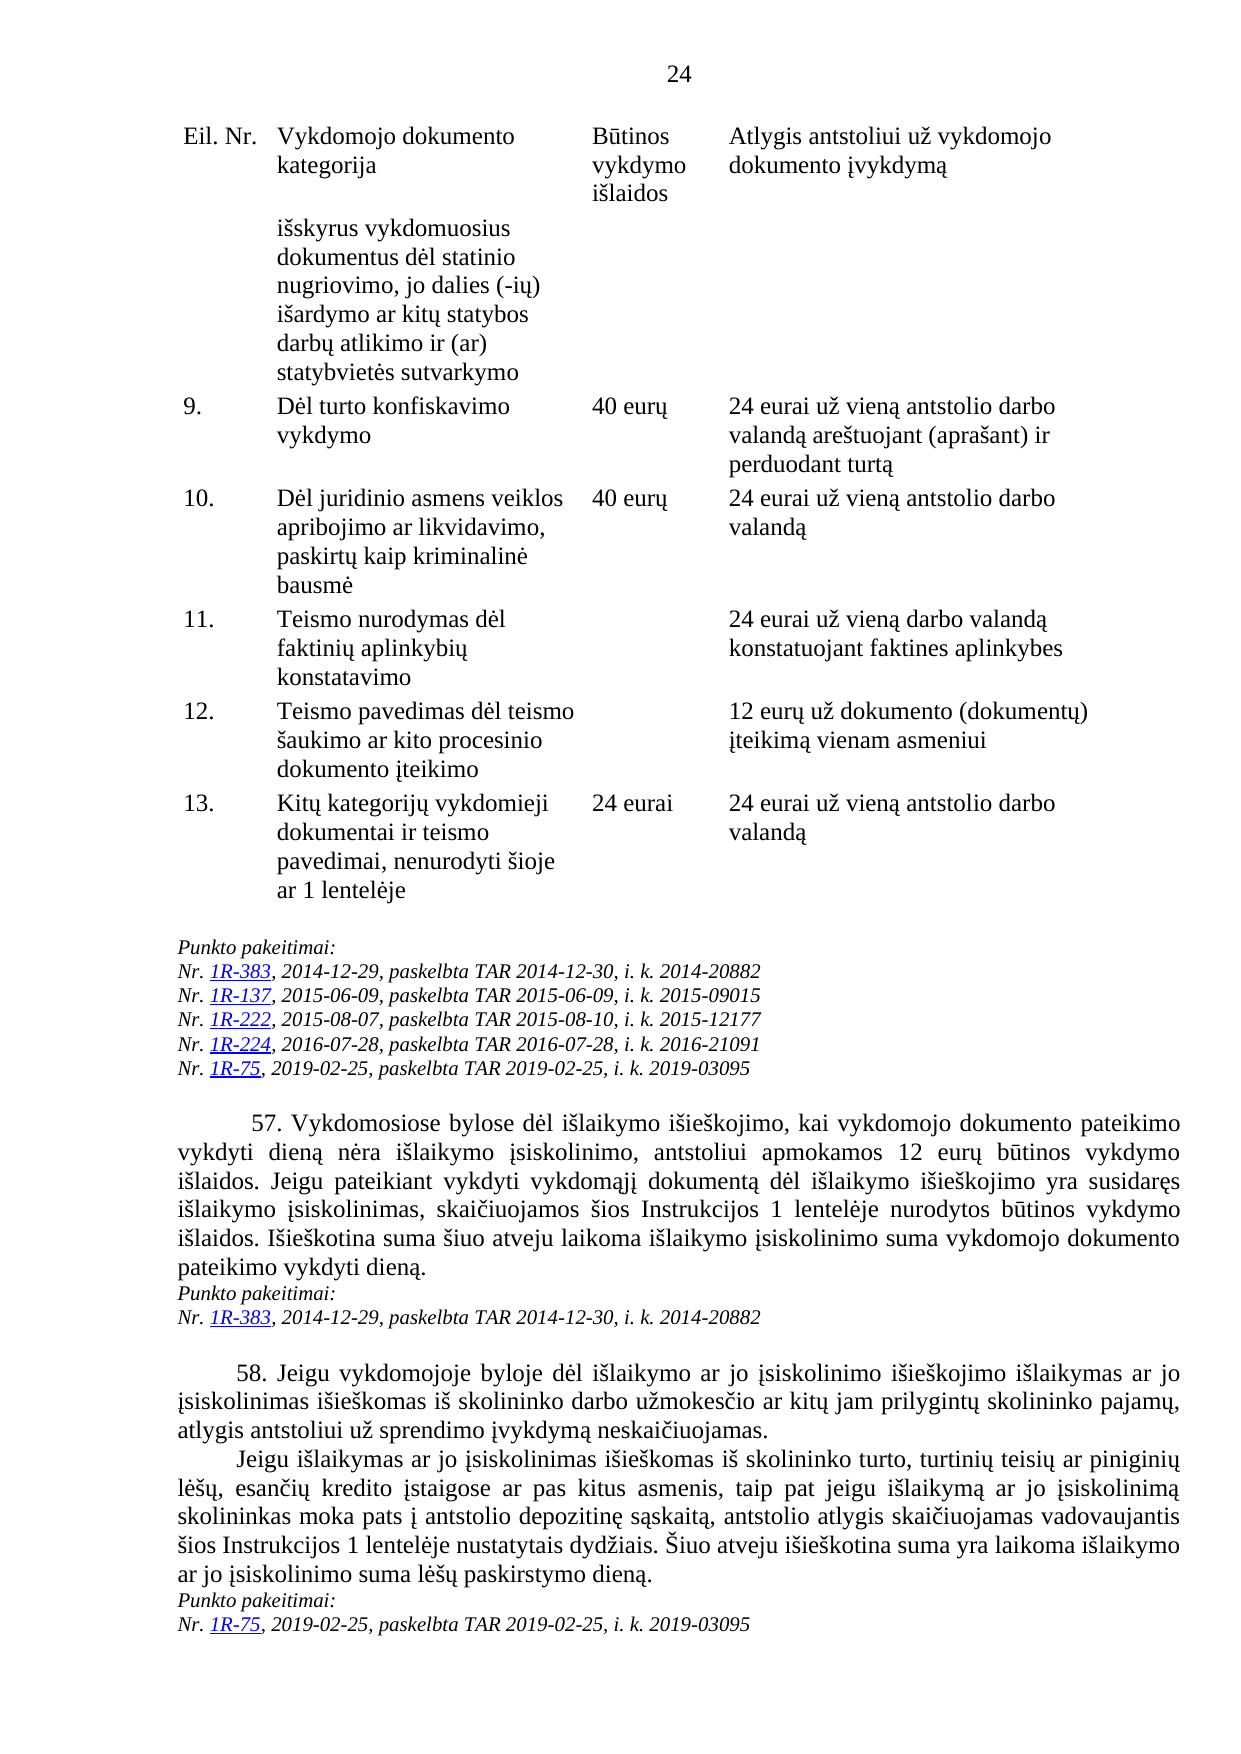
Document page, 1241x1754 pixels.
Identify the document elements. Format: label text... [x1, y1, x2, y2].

text Nr. 1R-75, 2019-02-25, paskelbta TAR 2019-02-25, i. k. 2019-03095 [177, 1612, 1181, 1636]
text Jeigu išlaikymas ar jo įsiskolinimas išieškomas iš skolininko turto, turtinių teisių ar piniginių lėšų, esančių kredito įstaigose ar pas kitus asmenis, taip pat jeigu išlaikymą ar jo įsiskolinimą skolininkas moka pats į antstolio depozitinę sąskaitą, antstolio atlygis skaičiuojamas vadovaujantis šios Instrukcijos 1 lentelėje nustatytais dydžiais. Šiuo atveju išieškotina suma yra laikoma išlaikymo ar jo įsiskolinimo suma lėšų paskirstymo dieną. [177, 1444, 1181, 1588]
table_cell Dėl turto konfiskavimo vykdymo [271, 389, 586, 481]
text 58. Jeigu vykdomojoje byloje dėl išlaikymo ar jo įsiskolinimo išieškojimo išlaikymas ar jo įsiskolinimas išieškomas iš skolininko darbo užmokesčio ar kitų jam prilygintų skolininko pajamų, atlygis antstoliui už sprendimo įvykdymą neskaičiuojamas. [177, 1358, 1181, 1444]
text Nr. 1R-224, 2016-07-28, paskelbta TAR 2016-07-28, i. k. 2016-21091 [177, 1031, 1181, 1056]
table_cell 24 eurai už vieną darbo valandą konstatuojant faktines aplinkybes [723, 601, 1122, 693]
table_cell [723, 210, 1122, 388]
text Punkto pakeitimai: [177, 935, 1181, 959]
table_cell 24 eurai už vieną antstolio darbo valandą [723, 786, 1122, 906]
table_cell Kitų kategorijų vykdomieji dokumentai ir teismo pavedimai, nenurodyti šioje ar 1 lentelėje [271, 786, 586, 906]
table_cell [177, 210, 271, 388]
table_cell 11. [177, 601, 271, 693]
table_cell 24 eurai už vieną antstolio darbo valandą [723, 481, 1122, 601]
table_cell išskyrus vykdomuosius dokumentus dėl statinio nugriovimo, jo dalies (-ių) išardymo ar kitų statybos darbų atlikimo ir (ar) statybvietės sutvarkymo [271, 210, 586, 388]
table_header Vykdomojo dokumento kategorija [271, 118, 586, 210]
table_cell 13. [177, 786, 271, 906]
table_cell Teismo nurodymas dėl faktinių aplinkybių konstatavimo [271, 601, 586, 693]
text Nr. 1R-222, 2015-08-07, paskelbta TAR 2015-08-10, i. k. 2015-12177 [177, 1007, 1181, 1031]
table_header Būtinos vykdymo išlaidos [586, 118, 722, 210]
table_cell 40 eurų [586, 481, 722, 601]
table_header Atlygis antstoliui už vykdomojo dokumento įvykdymą [723, 118, 1122, 210]
text Nr. 1R-383, 2014-12-29, paskelbta TAR 2014-12-30, i. k. 2014-20882 [177, 959, 1181, 983]
text Nr. 1R-75, 2019-02-25, paskelbta TAR 2019-02-25, i. k. 2019-03095 [177, 1056, 1181, 1079]
text Nr. 1R-383, 2014-12-29, paskelbta TAR 2014-12-30, i. k. 2014-20882 [177, 1305, 1181, 1329]
table_cell [586, 210, 722, 388]
table_cell 40 eurų [586, 389, 722, 481]
text 57. Vykdomosiose bylose dėl išlaikymo išieškojimo, kai vykdomojo dokumento pateikimo vykdyti dieną nėra išlaikymo įsiskolinimo, antstoliui apmokamos 12 eurų būtinos vykdymo išlaidos. Jeigu pateikiant vykdyti vykdomąjį dokumentą dėl išlaikymo išieškojimo yra susidaręs išlaikymo įsiskolinimas, skaičiuojamos šios Instrukcijos 1 lentelėje nurodytos būtinos vykdymo išlaidos. Išieškotina suma šiuo atveju laikoma išlaikymo įsiskolinimo suma vykdomojo dokumento pateikimo vykdyti dieną. [177, 1108, 1181, 1281]
table_cell Dėl juridinio asmens veiklos apribojimo ar likvidavimo, paskirtų kaip kriminalinė bausmė [271, 481, 586, 601]
table_cell 9. [177, 389, 271, 481]
text Punkto pakeitimai: [177, 1588, 1181, 1612]
table_cell 12 eurų už dokumento (dokumentų) įteikimą vienam asmeniui [723, 694, 1122, 786]
table_cell 10. [177, 481, 271, 601]
table_cell [586, 601, 722, 693]
text Punkto pakeitimai: [177, 1281, 1181, 1305]
table_cell 24 eurai už vieną antstolio darbo valandą areštuojant (aprašant) ir perduodant turtą [723, 389, 1122, 481]
table_header Eil. Nr. [177, 118, 271, 210]
table_cell Teismo pavedimas dėl teismo šaukimo ar kito procesinio dokumento įteikimo [271, 694, 586, 786]
table_cell 12. [177, 694, 271, 786]
table_cell 24 eurai [586, 786, 722, 906]
table_cell [586, 694, 722, 786]
text Nr. 1R-137, 2015-06-09, paskelbta TAR 2015-06-09, i. k. 2015-09015 [177, 983, 1181, 1007]
